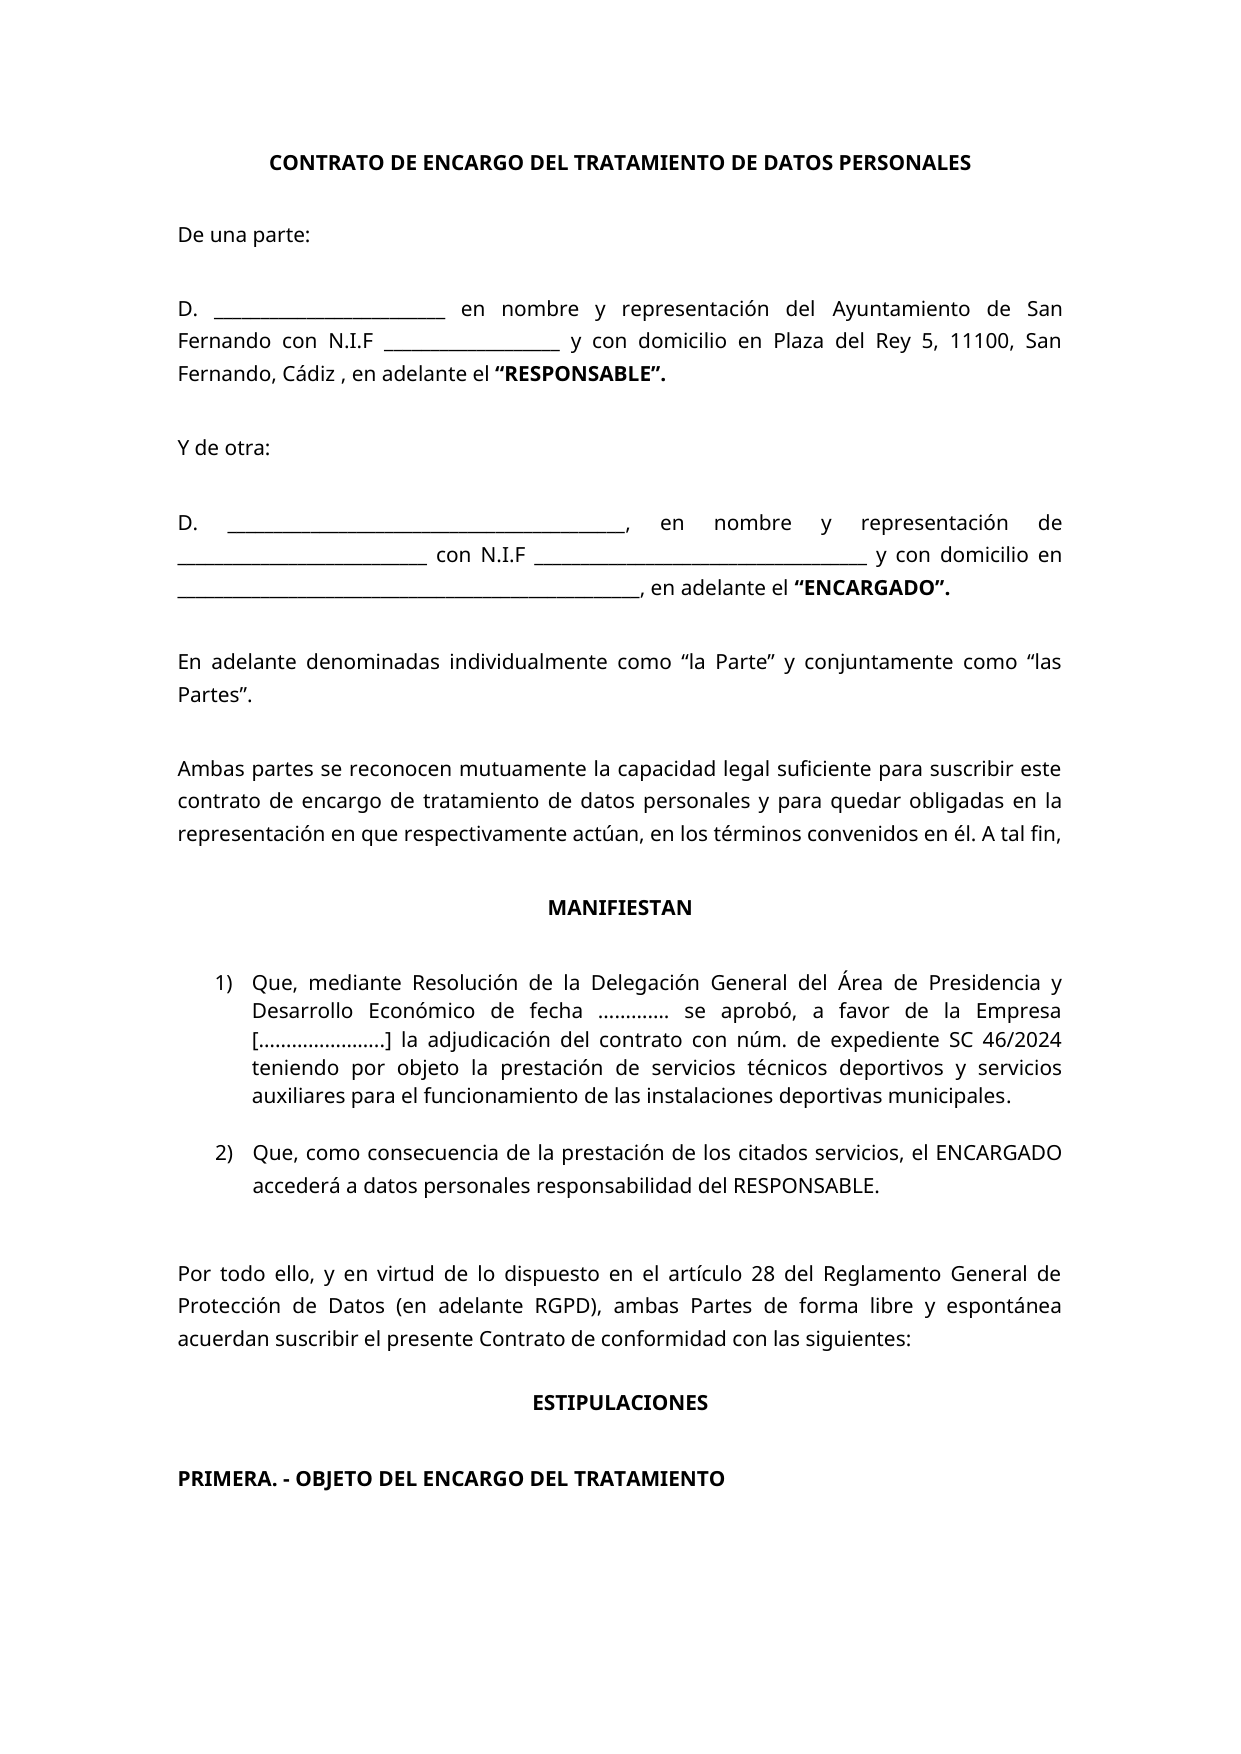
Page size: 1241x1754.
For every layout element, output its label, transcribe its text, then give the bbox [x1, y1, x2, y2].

text En adelante denominadas individualmente como “la Parte” y conjuntamente como “las Partes”. [177, 647, 1063, 708]
text PRIMERA. - OBJETO DEL ENCARGO DEL TRATAMIENTO [177, 1464, 1063, 1493]
text D. _________________________ en nombre y representación del Ayuntamiento de San Fernando con N.I.F ___________________ y con domicilio en Plaza del Rey 5, 11100, San Fernando, Cádiz , en adelante el “RESPONSABLE”. [177, 294, 1063, 388]
text Y de otra: [177, 433, 1063, 462]
text ESTIPULACIONES [177, 1388, 1063, 1417]
text De una parte: [177, 220, 1063, 248]
text Por todo ello, y en virtud de lo dispuesto en el artículo 28 del Reglamento General de Protección de Datos (en adelante RGPD), ambas Partes de forma libre y espontánea acuerdan suscribir el presente Contrato de conformidad con las siguientes: [177, 1259, 1063, 1353]
text D. ___________________________________________, en nombre y representación de ___________________________ con N.I.F ____________________________________ y con domicilio en __________________________________________________, en adelante el “ENCARGADO”. [177, 508, 1063, 601]
text MANIFIESTAN [177, 893, 1063, 922]
text Ambas partes se reconocen mutuamente la capacidad legal suficiente para suscribir este contrato de encargo de tratamiento de datos personales y para quedar obligadas en la representación en que respectivamente actúan, en los términos convenidos en él. A tal fin, [177, 754, 1063, 848]
list Que, como consecuencia de la prestación de los citados servicios, el ENCARGADO accederá a datos personales responsabilidad del RESPONSABLE. [215, 1138, 1063, 1199]
text CONTRATO DE ENCARGO DEL TRATAMIENTO DE DATOS PERSONALES [177, 148, 1063, 176]
list Que, mediante Resolución de la Delegación General del Área de Presidencia y Desarrollo Económico de fecha …………. se aprobó, a favor de la Empresa […………………..] la adjudicación del contrato con núm. de expediente SC 46/2024 teniendo por objeto la prestación de servicios técnicos deportivos y servicios auxiliares para el funcionamiento de las instalaciones deportivas municipales. [214, 968, 1063, 1110]
